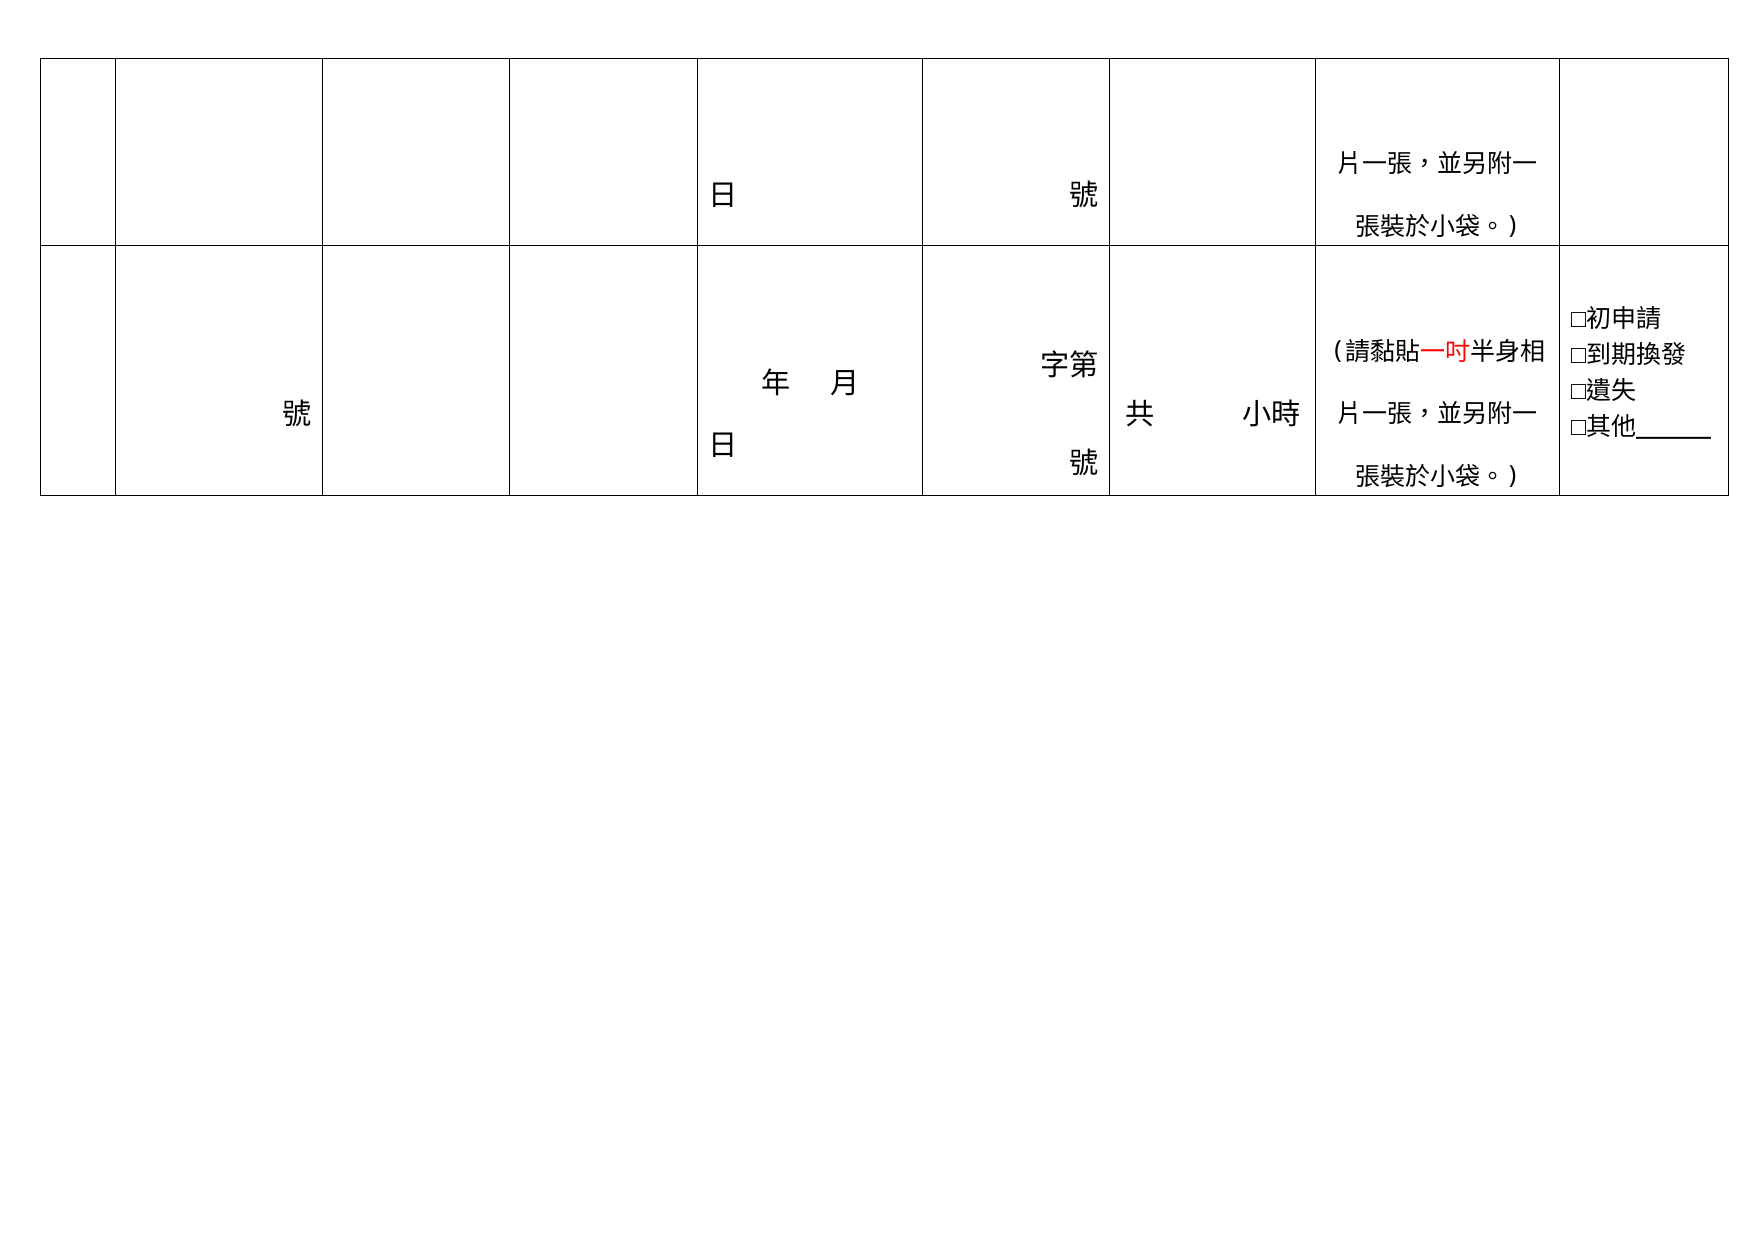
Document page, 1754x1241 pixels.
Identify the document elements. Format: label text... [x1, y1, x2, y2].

table_cell 號 [116, 246, 322, 495]
table_cell [41, 246, 115, 495]
table_cell 片一張，並另附一張裝於小袋。) [1316, 59, 1559, 245]
table_cell 共 小時 [1110, 246, 1315, 495]
table_cell 號 [923, 59, 1109, 245]
table_cell 日 [698, 59, 922, 245]
table_cell [41, 59, 115, 245]
table_cell 年 月 日 [698, 246, 922, 495]
table_cell [1110, 59, 1315, 245]
table_cell 字第 號 [923, 246, 1109, 495]
table_cell (請黏貼一吋半身相片一張，並另附一張裝於小袋。) [1316, 246, 1559, 495]
table_cell [510, 59, 697, 245]
table_cell [323, 59, 509, 245]
table_cell [116, 59, 322, 245]
table_cell □初申請 □到期換發 □遺失 □其他_____ [1560, 246, 1728, 495]
table_cell [1560, 59, 1728, 245]
table_cell [510, 246, 697, 495]
table_cell [323, 246, 509, 495]
